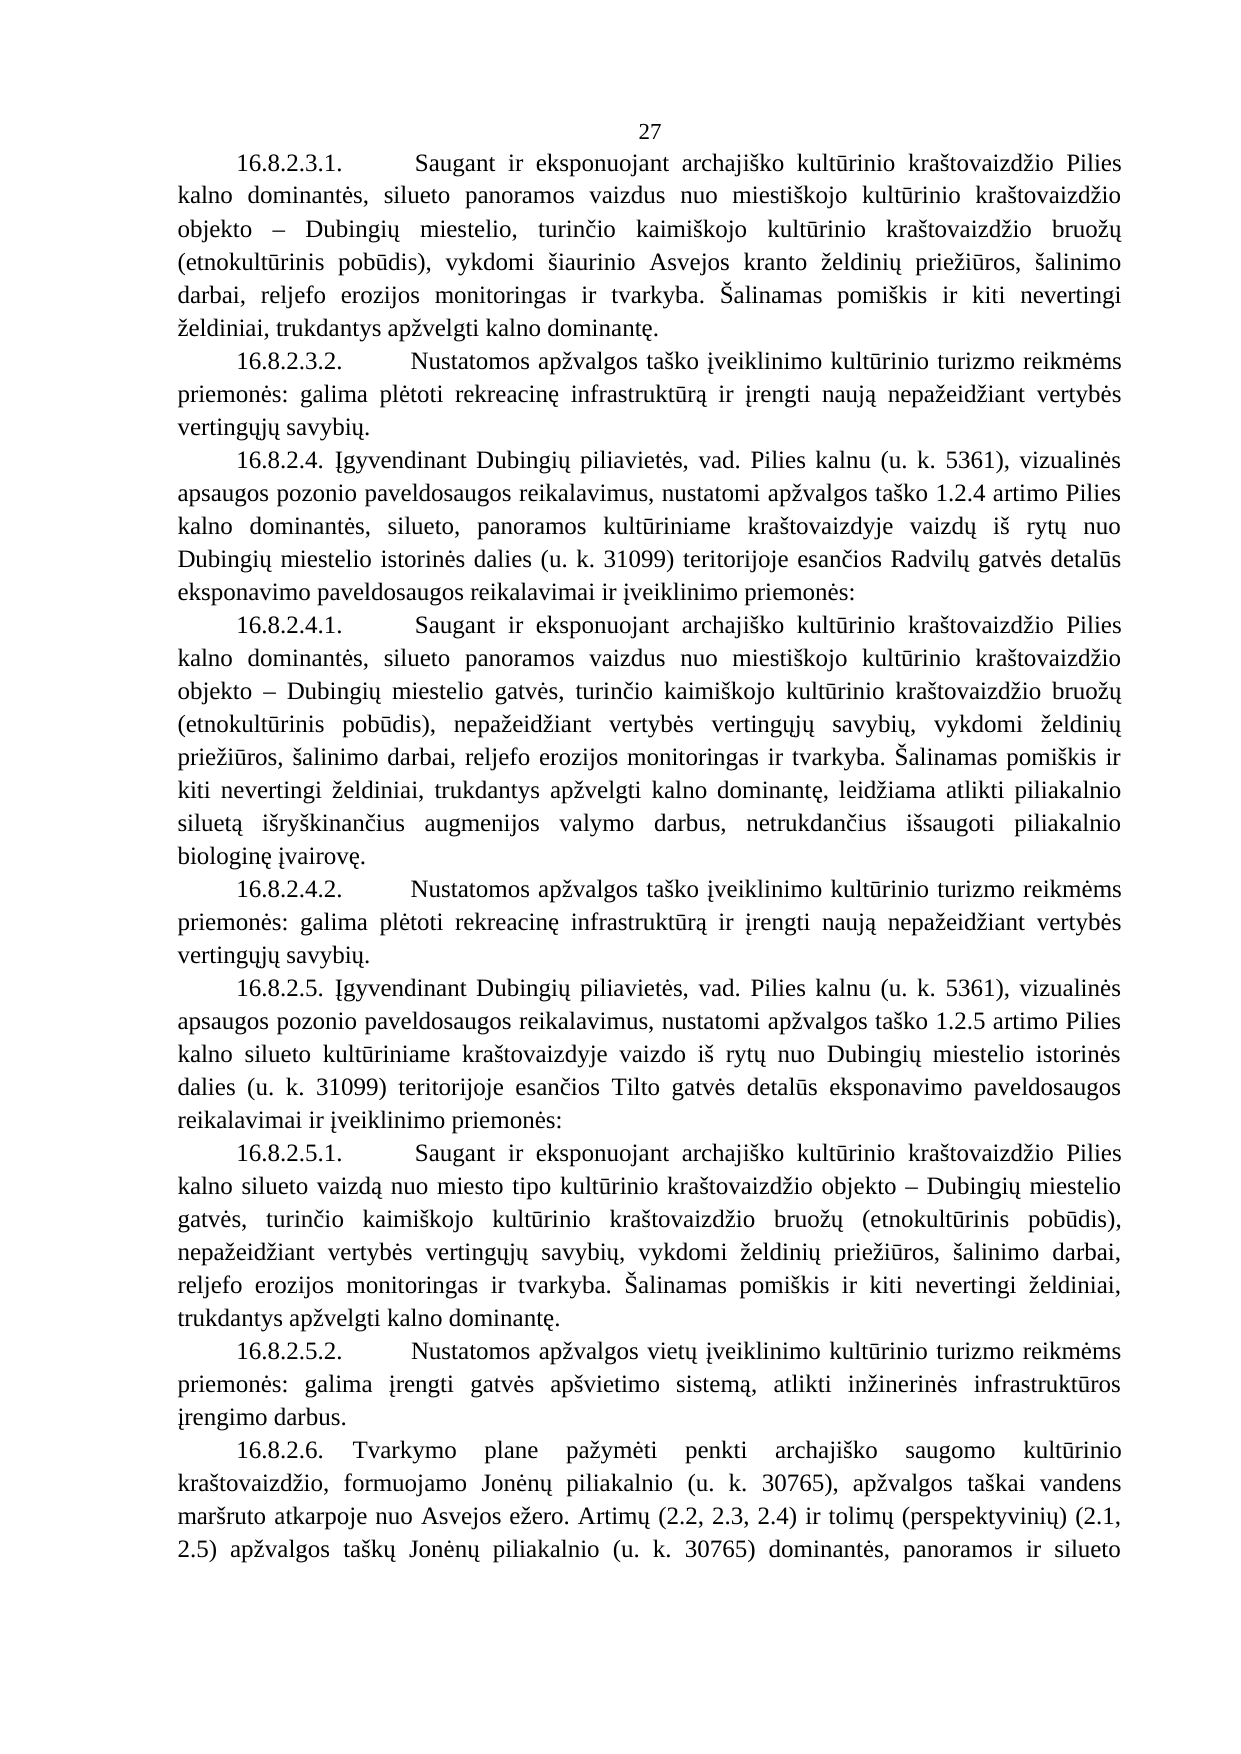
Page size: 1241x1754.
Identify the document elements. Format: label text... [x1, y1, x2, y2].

text 16.8.2.4.1. Saugant ir eksponuojant archajiško kultūrinio kraštovaizdžio Pilies kalno dominantės, silueto panoramos vaizdus nuo miestiškojo kultūrinio kraštovaizdžio objekto – Dubingių miestelio gatvės, turinčio kaimiškojo kultūrinio kraštovaizdžio bruožų (etnokultūrinis pobūdis), nepažeidžiant vertybės vertingųjų savybių, vykdomi želdinių priežiūros, šalinimo darbai, reljefo erozijos monitoringas ir tvarkyba. Šalinamas pomiškis ir kiti nevertingi želdiniai, trukdantys apžvelgti kalno dominantę, leidžiama atlikti piliakalnio siluetą išryškinančius augmenijos valymo darbus, netrukdančius išsaugoti piliakalnio biologinę įvairovę. [177, 610, 1122, 870]
text 16.8.2.5. Įgyvendinant Dubingių piliavietės, vad. Pilies kalnu (u. k. 5361), vizualinės apsaugos pozonio paveldosaugos reikalavimus, nustatomi apžvalgos taško 1.2.5 artimo Pilies kalno silueto kultūriniame kraštovaizdyje vaizdo iš rytų nuo Dubingių miestelio istorinės dalies (u. k. 31099) teritorijoje esančios Tilto gatvės detalūs eksponavimo paveldosaugos reikalavimai ir įveiklinimo priemonės: [177, 973, 1122, 1134]
text 16.8.2.5.1. Saugant ir eksponuojant archajiško kultūrinio kraštovaizdžio Pilies kalno silueto vaizdą nuo miesto tipo kultūrinio kraštovaizdžio objekto – Dubingių miestelio gatvės, turinčio kaimiškojo kultūrinio kraštovaizdžio bruožų (etnokultūrinis pobūdis), nepažeidžiant vertybės vertingųjų savybių, vykdomi želdinių priežiūros, šalinimo darbai, reljefo erozijos monitoringas ir tvarkyba. Šalinamas pomiškis ir kiti nevertingi želdiniai, trukdantys apžvelgti kalno dominantę. [177, 1138, 1122, 1332]
text 16.8.2.6. Tvarkymo plane pažymėti penkti archajiško saugomo kultūrinio kraštovaizdžio, formuojamo Jonėnų piliakalnio (u. k. 30765), apžvalgos taškai vandens maršruto atkarpoje nuo Asvejos ežero. Artimų (2.2, 2.3, 2.4) ir tolimų (perspektyvinių) (2.1, 2.5) apžvalgos taškų Jonėnų piliakalnio (u. k. 30765) dominantės, panoramos ir silueto [177, 1435, 1122, 1563]
text 16.8.2.3.1. Saugant ir eksponuojant archajiško kultūrinio kraštovaizdžio Pilies kalno dominantės, silueto panoramos vaizdus nuo miestiškojo kultūrinio kraštovaizdžio objekto – Dubingių miestelio, turinčio kaimiškojo kultūrinio kraštovaizdžio bruožų (etnokultūrinis pobūdis), vykdomi šiaurinio Asvejos kranto želdinių priežiūros, šalinimo darbai, reljefo erozijos monitoringas ir tvarkyba. Šalinamas pomiškis ir kiti nevertingi želdiniai, trukdantys apžvelgti kalno dominantę. [177, 148, 1122, 341]
text 16.8.2.4.2. Nustatomos apžvalgos taško įveiklinimo kultūrinio turizmo reikmėms priemonės: galima plėtoti rekreacinę infrastruktūrą ir įrengti naują nepažeidžiant vertybės vertingųjų savybių. [177, 874, 1122, 969]
text 16.8.2.3.2. Nustatomos apžvalgos taško įveiklinimo kultūrinio turizmo reikmėms priemonės: galima plėtoti rekreacinę infrastruktūrą ir įrengti naują nepažeidžiant vertybės vertingųjų savybių. [177, 346, 1122, 441]
text 16.8.2.4. Įgyvendinant Dubingių piliavietės, vad. Pilies kalnu (u. k. 5361), vizualinės apsaugos pozonio paveldosaugos reikalavimus, nustatomi apžvalgos taško 1.2.4 artimo Pilies kalno dominantės, silueto, panoramos kultūriniame kraštovaizdyje vaizdų iš rytų nuo Dubingių miestelio istorinės dalies (u. k. 31099) teritorijoje esančios Radvilų gatvės detalūs eksponavimo paveldosaugos reikalavimai ir įveiklinimo priemonės: [177, 445, 1122, 606]
text 16.8.2.5.2. Nustatomos apžvalgos vietų įveiklinimo kultūrinio turizmo reikmėms priemonės: galima įrengti gatvės apšvietimo sistemą, atlikti inžinerinės infrastruktūros įrengimo darbus. [177, 1336, 1122, 1431]
